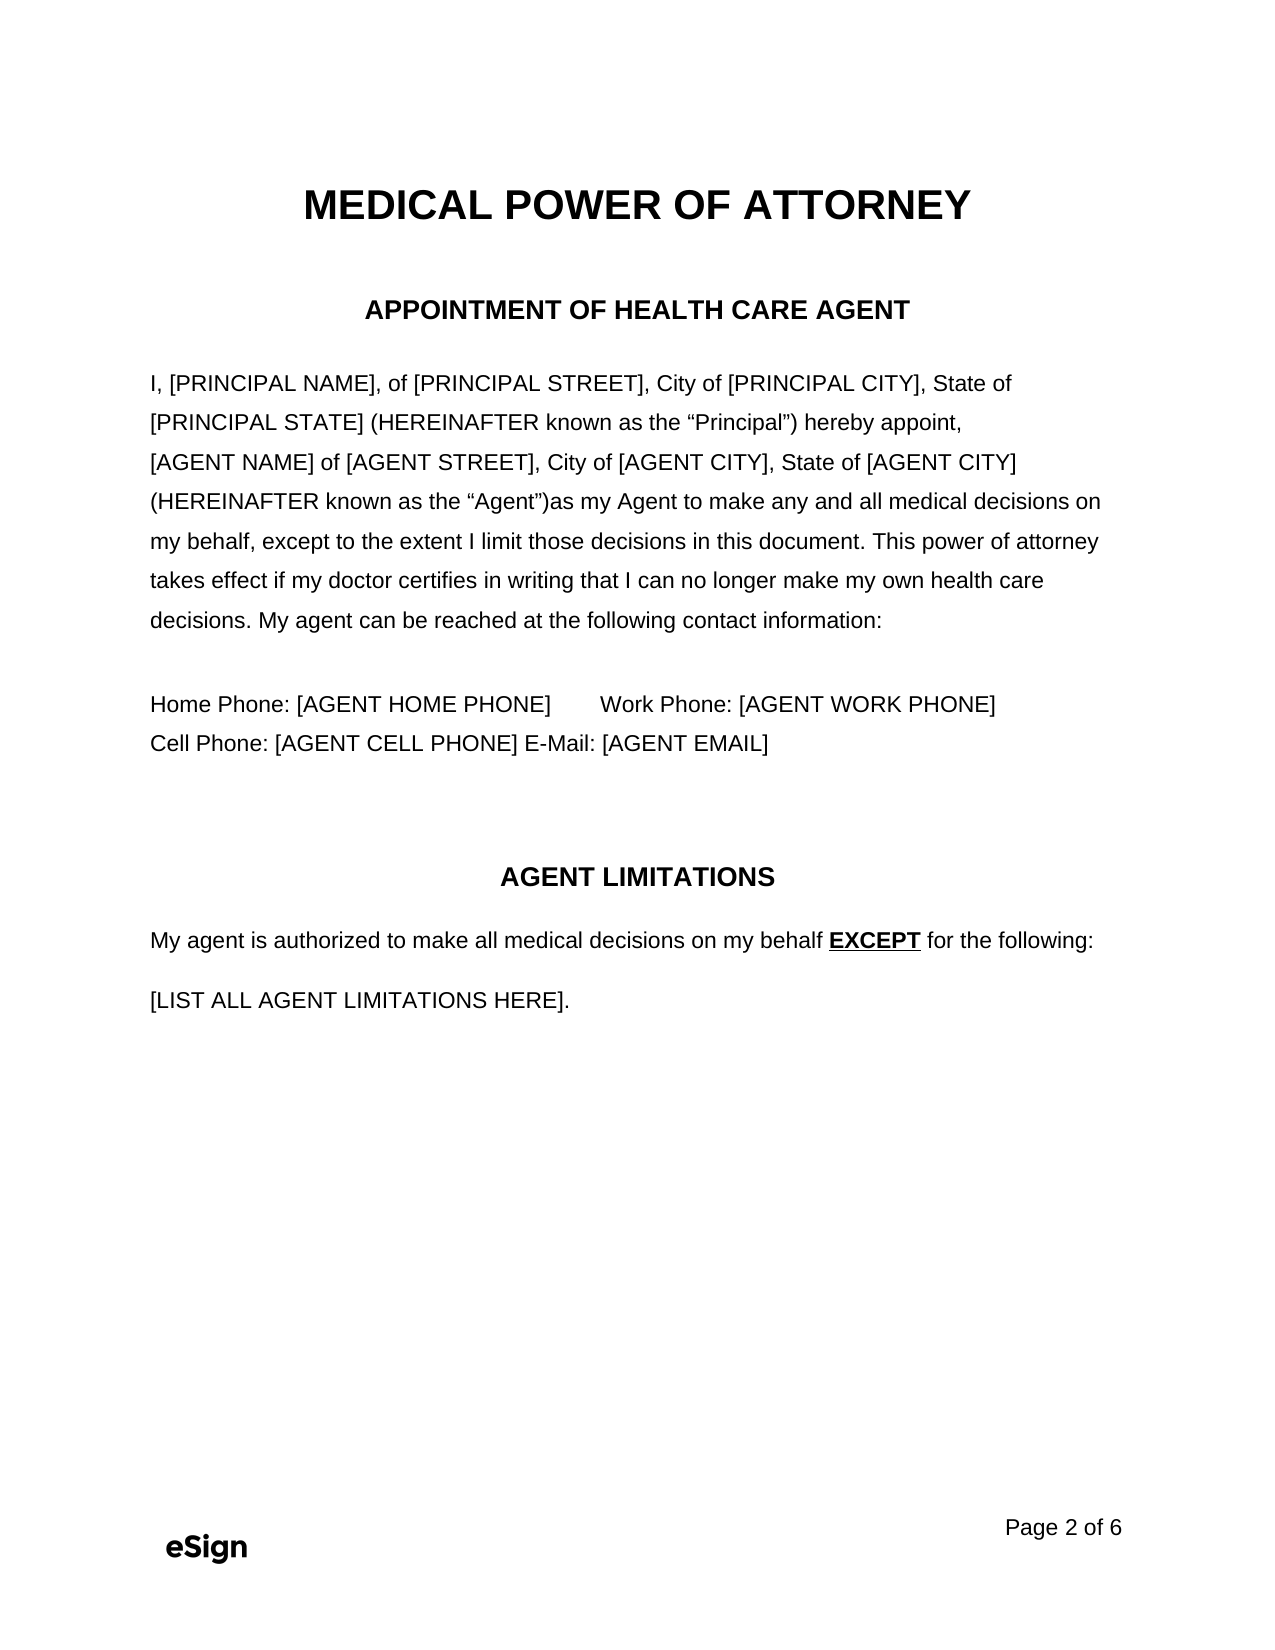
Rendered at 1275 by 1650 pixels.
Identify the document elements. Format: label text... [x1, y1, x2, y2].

text MEDICAL POWER OF ATTORNEY [150, 180, 1125, 228]
text APPOINTMENT OF HEALTH CARE AGENT [150, 294, 1125, 326]
text [AGENT NAME] of [AGENT STREET], City of [AGENT CITY], State of [AGENT CITY] (HEREINAFTER known as the “Agent”)as my Agent to make any and all medical decisions on my behalf, except to the extent I limit those decisions in this document. This power of attorney takes effect if my doctor certifies in writing that I can no longer make my own health care decisions. My agent can be reached at the following contact information: [150, 449, 1125, 676]
text My agent is authorized to make all medical decisions on my behalf EXCEPT for the following: [150, 927, 1125, 953]
text I, [PRINCIPAL NAME], of [PRINCIPAL STREET], City of [PRINCIPAL CITY], State of [PRINCIPAL STATE] (HEREINAFTER known as the “Principal”) hereby appoint, [150, 370, 1125, 436]
text [LIST ALL AGENT LIMITATIONS HERE]. [150, 957, 1125, 1014]
text Cell Phone: [AGENT CELL PHONE] E-Mail: [AGENT EMAIL] [150, 730, 1125, 756]
text AGENT LIMITATIONS [150, 861, 1125, 892]
text Home Phone: [AGENT HOME PHONE] Work Phone: [AGENT WORK PHONE] [150, 691, 1125, 717]
